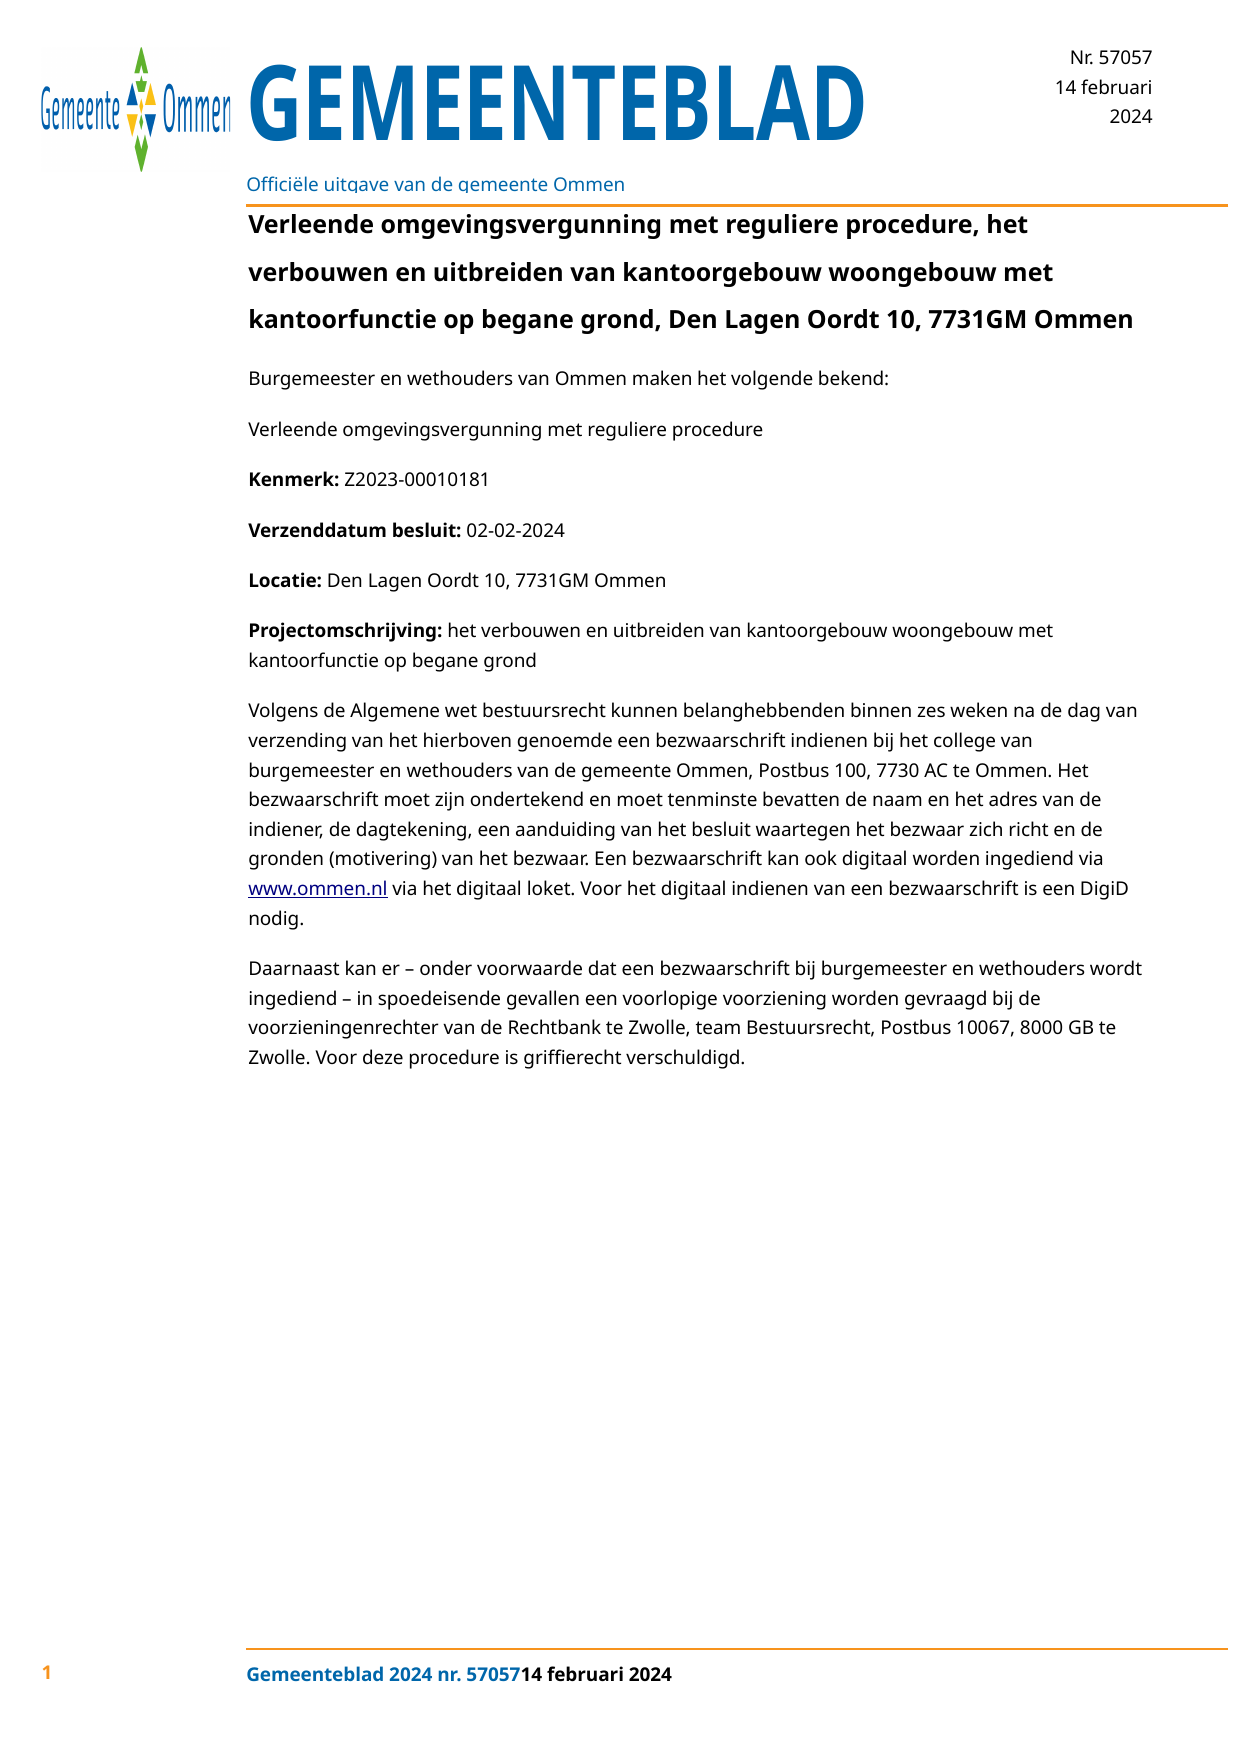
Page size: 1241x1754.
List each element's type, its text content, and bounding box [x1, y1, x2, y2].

text Verzenddatum besluit: 02-02-2024 [248, 517, 1152, 542]
text Volgens de Algemene wet bestuursrecht kunnen belanghebbenden binnen zes weken na de dag van verzending van het hierboven genoemde een bezwaarschrift indienen bij het college van burgemeester en wethouders van de gemeente Ommen, Postbus 100, 7730 AC te Ommen. Het bezwaarschrift moet zijn ondertekend en moet tenminste bevatten de naam en het adres van de indiener, de dagtekening, een aanduiding van het besluit waartegen het bezwaar zich richt en de gronden (motivering) van het bezwaar. Een bezwaarschrift kan ook digitaal worden ingediend via www.ommen.nl via het digitaal loket. Voor het digitaal indienen van een bezwaarschrift is een DigiD nodig. [248, 698, 1152, 930]
text Burgemeester en wethouders van Ommen maken het volgende bekend: [248, 366, 1152, 391]
text Locatie: Den Lagen Oordt 10, 7731GM Ommen [248, 567, 1152, 593]
text Verleende omgevingsvergunning met reguliere procedure, het verbouwen en uitbreiden van kantoorgebouw woongebouw met kantoorfunctie op begane grond, Den Lagen Oordt 10, 7731GM Ommen [248, 207, 1152, 336]
text Verleende omgevingsvergunning met reguliere procedure [248, 416, 1152, 442]
picture [41, 47, 231, 172]
text Daarnaast kan er – onder voorwaarde dat een bezwaarschrift bij burgemeester en wethouders wordt ingediend – in spoedeisende gevallen een voorlopige voorziening worden gevraagd bij de voorzieningenrechter van de Rechtbank te Zwolle, team Bestuursrecht, Postbus 10067, 8000 GB te Zwolle. Voor deze procedure is griffierecht verschuldigd. [248, 955, 1152, 1069]
text Projectomschrijving: het verbouwen en uitbreiden van kantoorgebouw woongebouw met kantoorfunctie op begane grond [248, 618, 1152, 673]
text Kenmerk: Z2023-00010181 [248, 466, 1152, 492]
